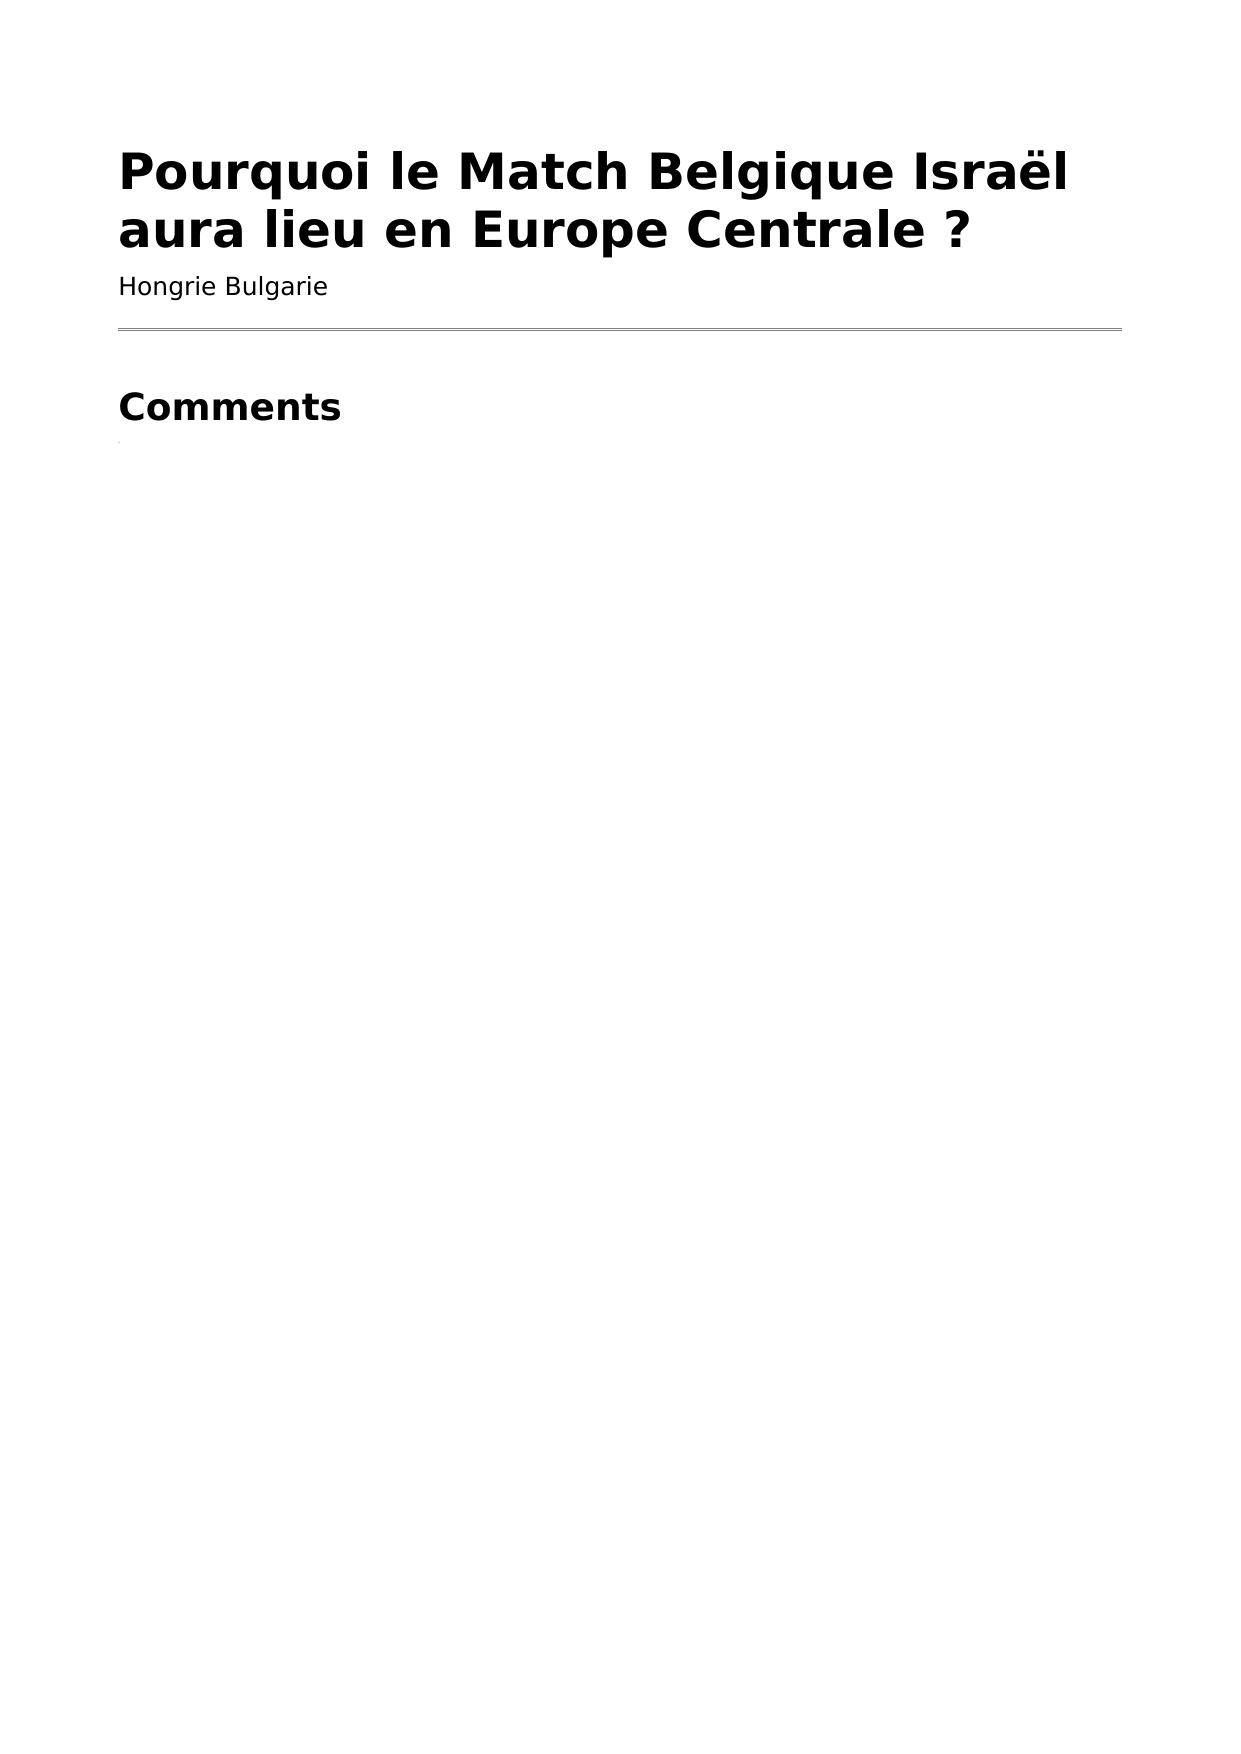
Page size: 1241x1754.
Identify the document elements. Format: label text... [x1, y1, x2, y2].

text Hongrie Bulgarie [118, 272, 1122, 301]
subtitle Comments [118, 385, 1122, 429]
subtitle Pourquoi le Match Belgique Israël aura lieu en Europe Centrale ? [118, 143, 1122, 259]
